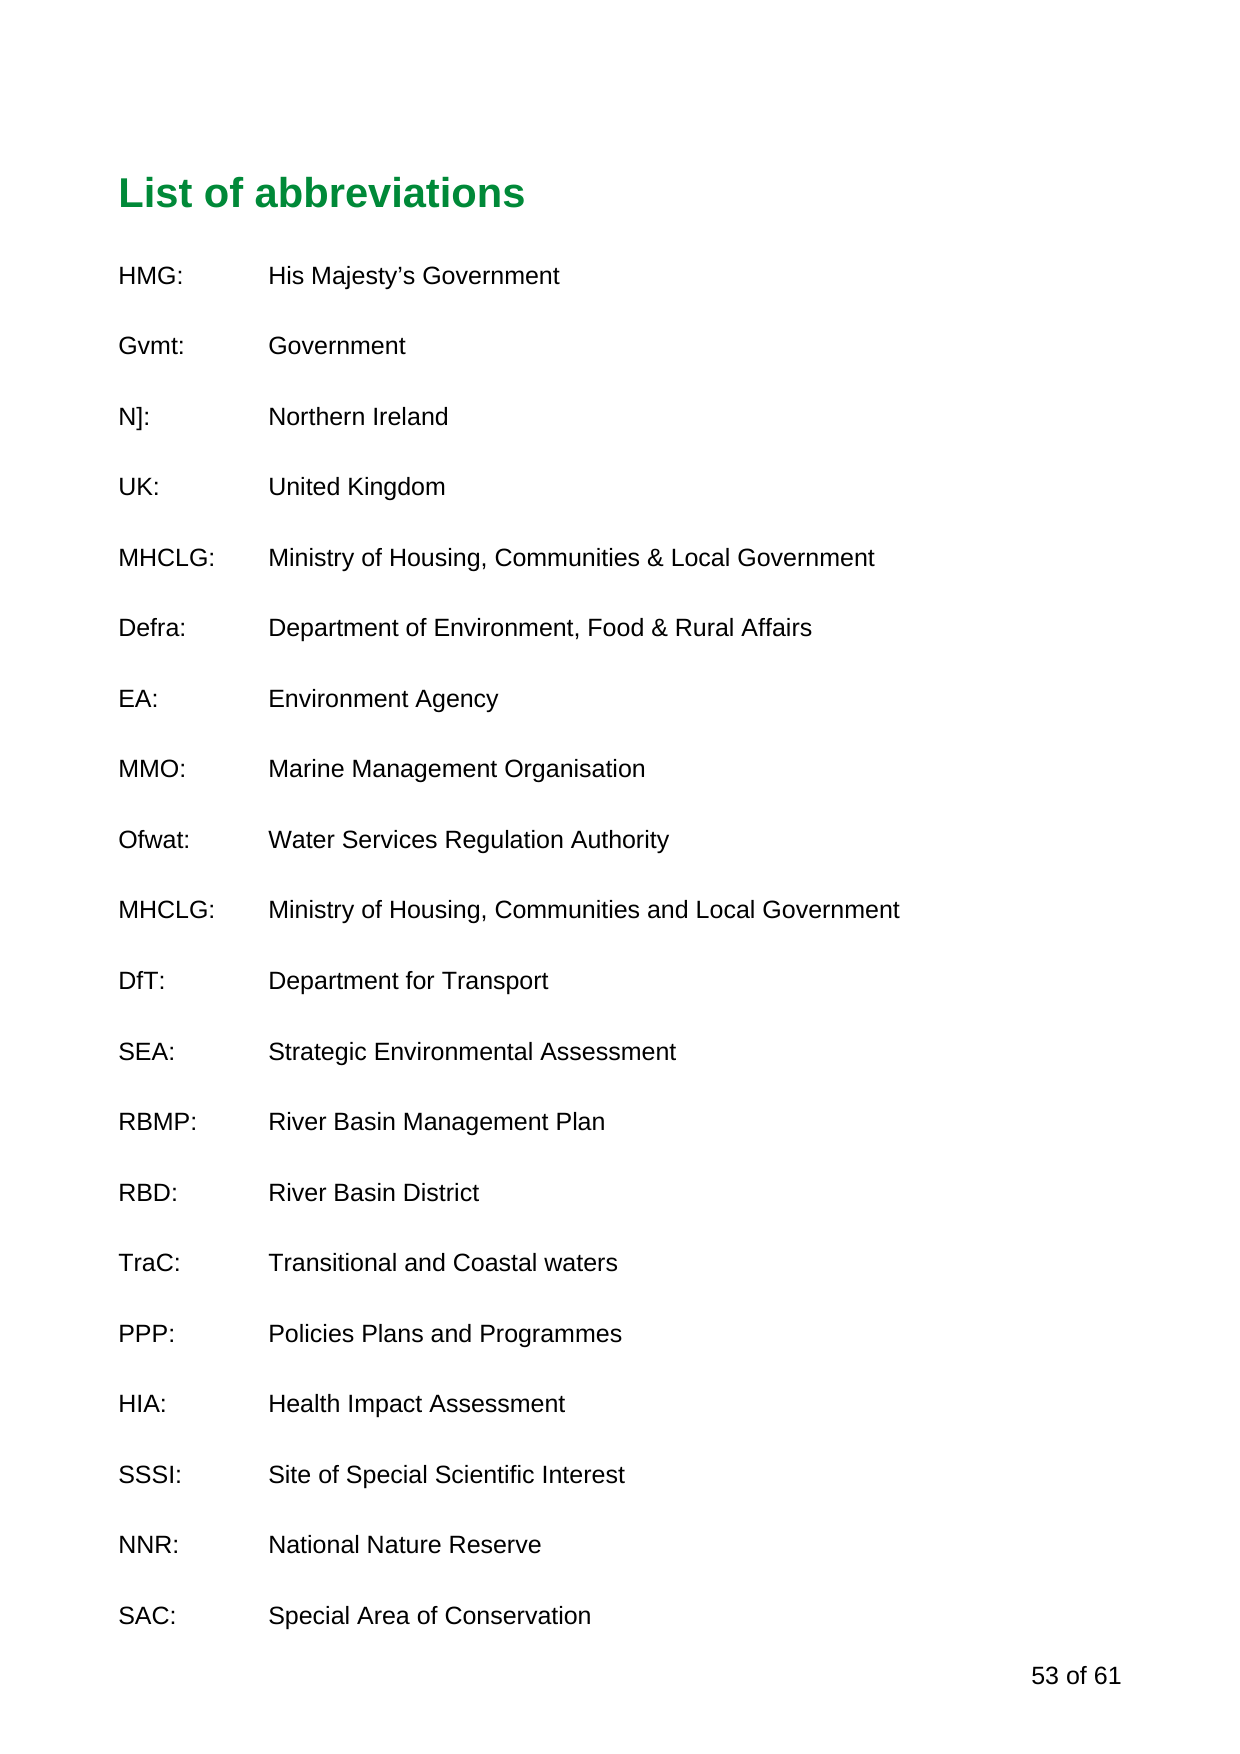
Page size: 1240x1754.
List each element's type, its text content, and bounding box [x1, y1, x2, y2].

text NNR: National Nature Reserve [118, 1530, 1121, 1559]
text MMO: Marine Management Organisation [118, 754, 1121, 783]
text Defra: Department of Environment, Food & Rural Affairs [118, 613, 1121, 642]
text N]: Northern Ireland [118, 402, 1121, 431]
text Ofwat: Water Services Regulation Authority [118, 825, 1121, 854]
text PPP: Policies Plans and Programmes [118, 1318, 1121, 1347]
text EA: Environment Agency [118, 684, 1121, 713]
text SSSI: Site of Special Scientific Interest [118, 1459, 1121, 1488]
text UK: United Kingdom [118, 472, 1121, 501]
text MHCLG: Ministry of Housing, Communities and Local Government [118, 895, 1121, 924]
text HIA: Health Impact Assessment [118, 1389, 1121, 1418]
text MHCLG: Ministry of Housing, Communities & Local Government [118, 543, 1121, 572]
text RBD: River Basin District [118, 1177, 1121, 1206]
text TraC: Transitional and Coastal waters [118, 1248, 1121, 1277]
text RBMP: River Basin Management Plan [118, 1107, 1121, 1136]
text HMG: His Majesty’s Government [118, 261, 1121, 289]
text SAC: Special Area of Conservation [118, 1601, 1121, 1629]
text SEA: Strategic Environmental Assessment [118, 1036, 1121, 1065]
text DfT: Department for Transport [118, 966, 1121, 995]
text Gvmt: Government [118, 331, 1121, 360]
subtitle List of abbreviations [118, 168, 1121, 216]
